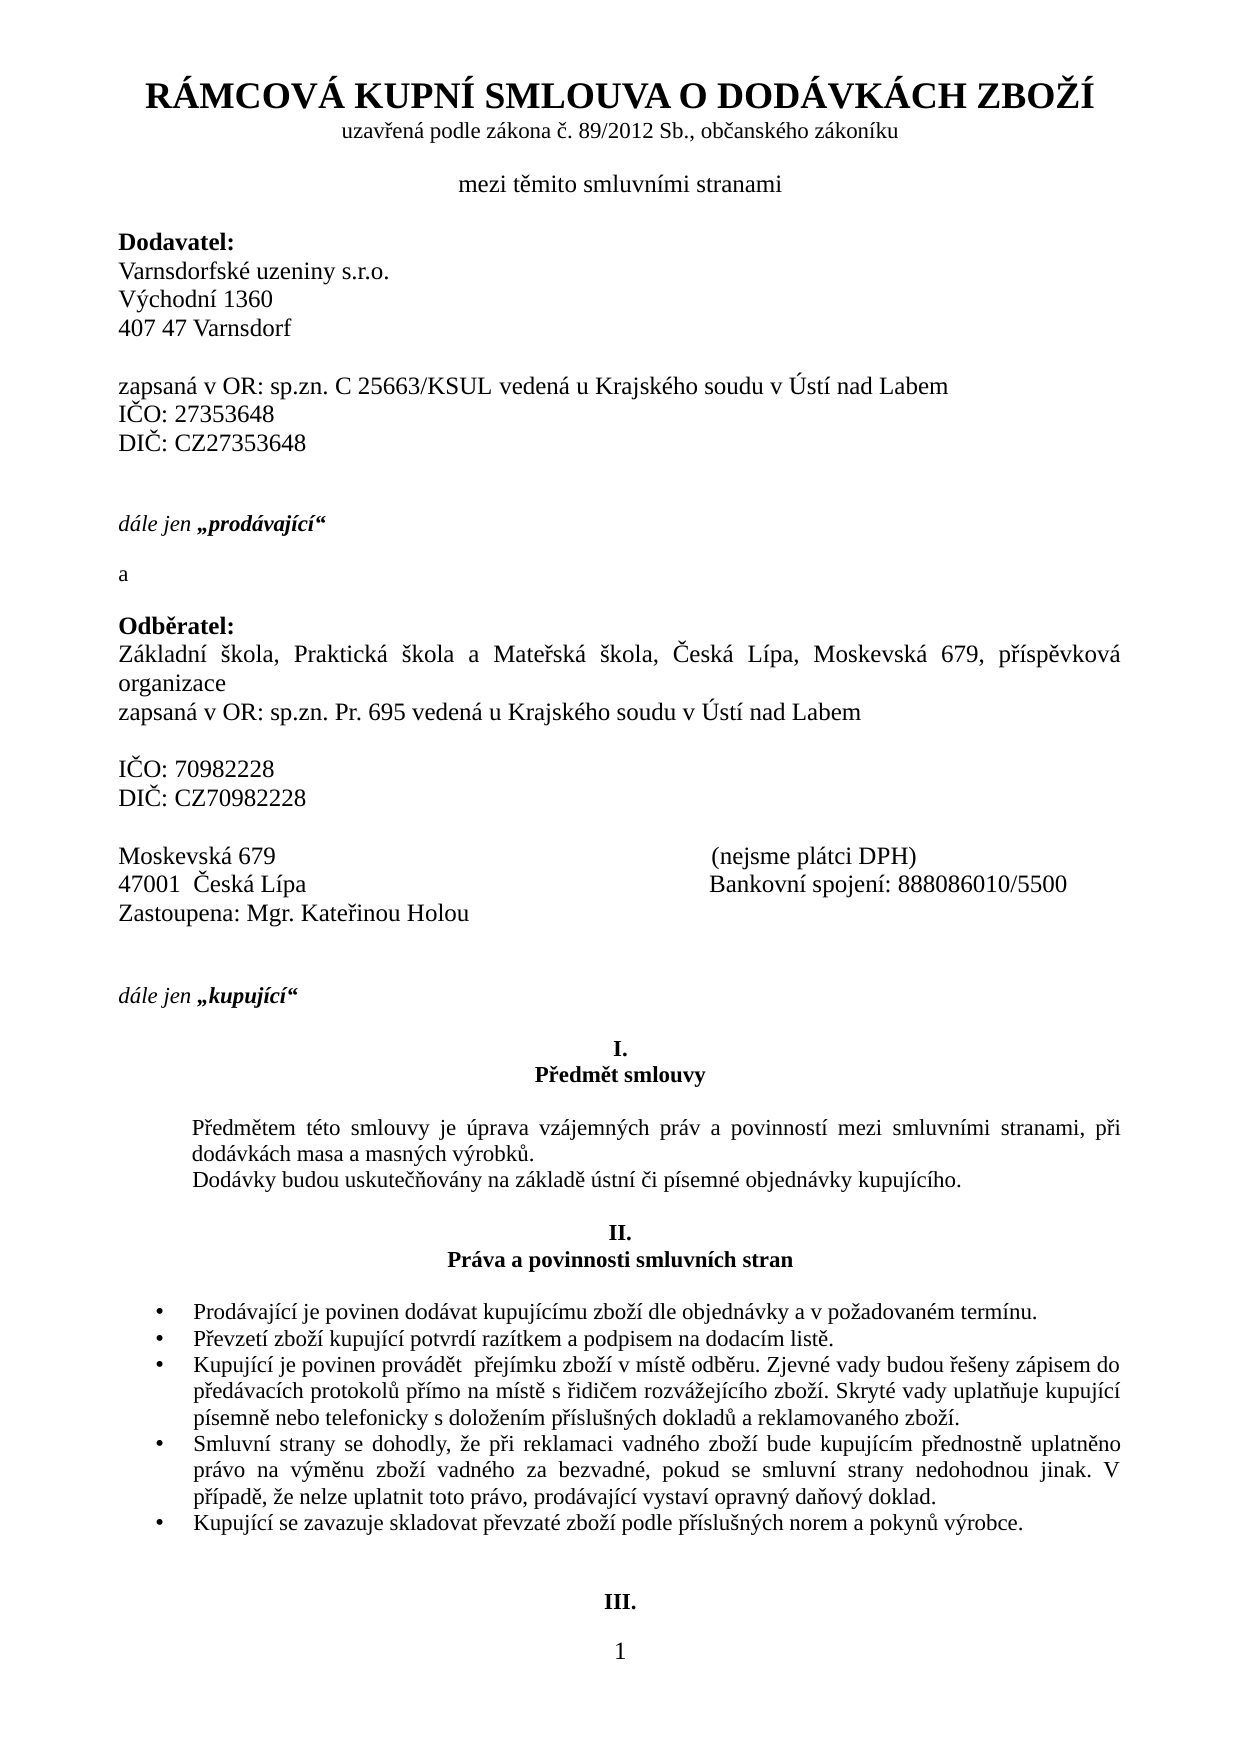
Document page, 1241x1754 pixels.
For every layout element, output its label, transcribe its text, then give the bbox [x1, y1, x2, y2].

text Předmět smlouvy [118, 1061, 1122, 1087]
text IČO: 27353648 [118, 399, 1122, 428]
text zapsaná v OR: sp.zn. C 25663/KSUL vedená u Krajského soudu v Ústí nad Labem [118, 371, 1122, 399]
text dále jen „kupující“ [118, 982, 1122, 1008]
text Zastoupena: Mgr. Kateřinou Holou [118, 898, 1122, 927]
text zapsaná v OR: sp.zn. Pr. 695 vedená u Krajského soudu v Ústí nad Labem [118, 697, 1122, 726]
list Smluvní strany se dohodly, že při reklamaci vadného zboží bude kupujícím přednostně uplatněno právo na výměnu zboží vadného za bezvadné, pokud se smluvní strany nedohodnou jinak. V případě, že nelze uplatnit toto právo, prodávající vystaví opravný daňový doklad. [156, 1430, 1122, 1509]
text RÁMCOVÁ KUPNÍ SMLOUVA O DODÁVKÁCH ZBOŽÍ [118, 74, 1122, 117]
text Základní škola, Praktická škola a Mateřská škola, Česká Lípa, Moskevská 679, příspěvková organizace [118, 639, 1122, 697]
text III. [118, 1588, 1122, 1614]
text Odběratel: [118, 611, 1122, 639]
list Prodávající je povinen dodávat kupujícímu zboží dle objednávky a v požadovaném termínu. [156, 1298, 1122, 1325]
list Kupující se zavazuje skladovat převzaté zboží podle příslušných norem a pokynů výrobce. [156, 1509, 1122, 1536]
text Moskevská 679 (nejsme plátci DPH) [118, 841, 1122, 869]
text Varnsdorfské uzeniny s.r.o. [118, 256, 1122, 284]
text 407 47 Varnsdorf [118, 313, 1122, 342]
list Převzetí zboží kupující potvrdí razítkem a podpisem na dodacím listě. [156, 1325, 1122, 1351]
text Východní 1360 [118, 284, 1122, 313]
list Kupující je povinen provádět přejímku zboží v místě odběru. Zjevné vady budou řešeny zápisem do předávacích protokolů přímo na místě s řidičem rozvážejícího zboží. Skryté vady uplatňuje kupující písemně nebo telefonicky s doložením příslušných dokladů a reklamovaného zboží. [156, 1351, 1122, 1430]
text Dodávky budou uskutečňovány na základě ústní či písemné objednávky kupujícího. [118, 1167, 1122, 1193]
text II. [118, 1219, 1122, 1246]
text a [118, 560, 1122, 587]
text Dodavatel: [118, 227, 1122, 256]
text Práva a povinnosti smluvních stran [118, 1246, 1122, 1272]
text 47001 Česká Lípa Bankovní spojení: 888086010/5500 [118, 869, 1122, 898]
text DIČ: CZ70982228 [118, 783, 1122, 812]
text dále jen „prodávající“ [118, 510, 1122, 536]
text IČO: 70982228 [118, 754, 1122, 783]
text uzavřená podle zákona č. 89/2012 Sb., občanského zákoníku [118, 117, 1122, 143]
text I. [118, 1035, 1122, 1061]
text mezi těmito smluvními stranami [118, 169, 1122, 198]
text Předmětem této smlouvy je úprava vzájemných práv a povinností mezi smluvními stranami, při dodávkách masa a masných výrobků. [192, 1114, 1122, 1167]
text DIČ: CZ27353648 [118, 428, 1122, 457]
